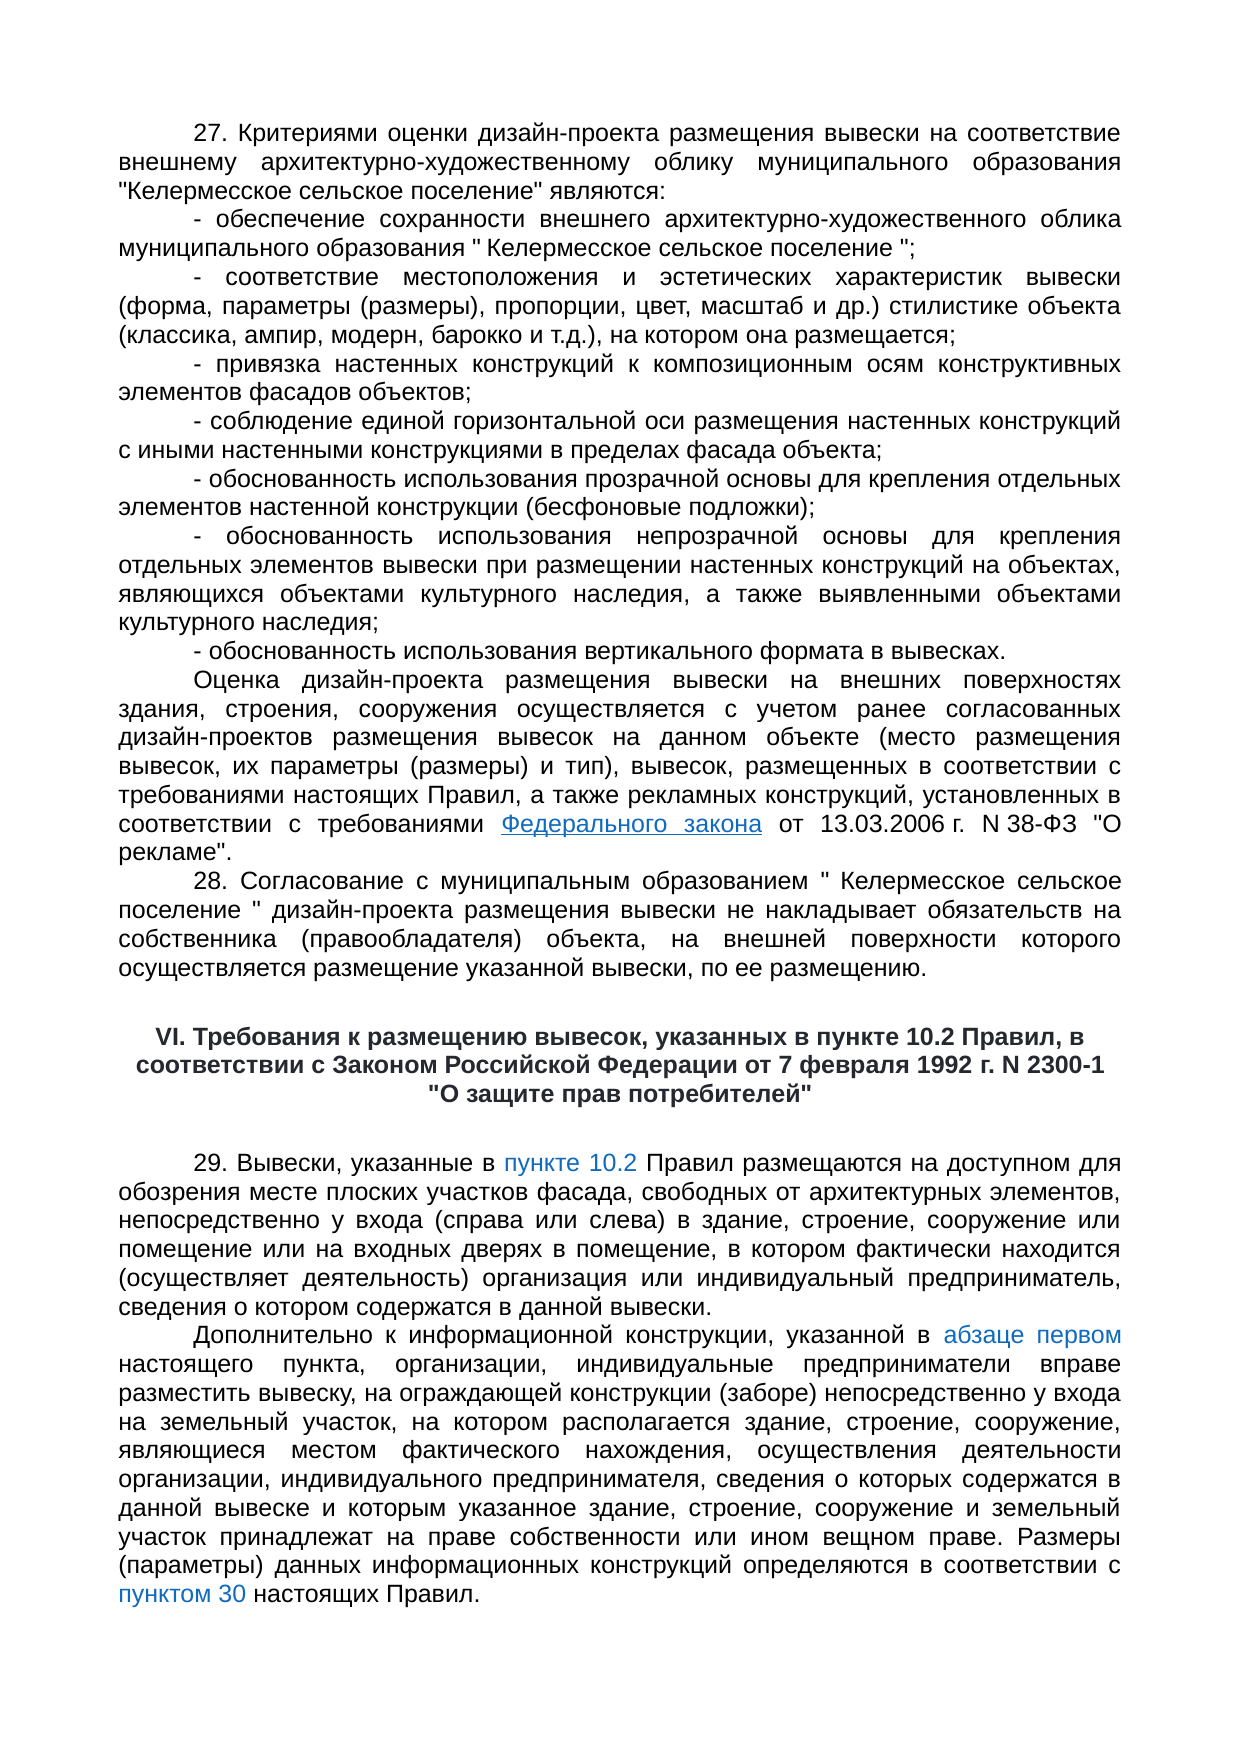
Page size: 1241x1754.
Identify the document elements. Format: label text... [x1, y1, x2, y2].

text Оценка дизайн-проекта размещения вывески на внешних поверхностях здания, строения, сооружения осуществляется с учетом ранее согласованных дизайн-проектов размещения вывесок на данном объекте (место размещения вывесок, их параметры (размеры) и тип), вывесок, размещенных в соответствии с требованиями настоящих Правил, а также рекламных конструкций, установленных в соответствии с требованиями Федерального закона от 13.03.2006 г. N 38-ФЗ "О рекламе". [118, 665, 1122, 866]
text - обоснованность использования прозрачной основы для крепления отдельных элементов настенной конструкции (бесфоновые подложки); [118, 463, 1122, 521]
text 27. Критериями оценки дизайн-проекта размещения вывески на соответствие внешнему архитектурно-художественному облику муниципального образования "Келермесское сельское поселение" являются: [118, 118, 1122, 204]
text 28. Согласование с муниципальным образованием " Келермесское сельское поселение " дизайн-проекта размещения вывески не накладывает обязательств на собственника (правообладателя) объекта, на внешней поверхности которого осуществляется размещение указанной вывески, по ее размещению. [118, 866, 1122, 981]
text 29. Вывески, указанные в пункте 10.2 Правил размещаются на доступном для обозрения месте плоских участков фасада, свободных от архитектурных элементов, непосредственно у входа (справа или слева) в здание, строение, сооружение или помещение или на входных дверях в помещение, в котором фактически находится (осуществляет деятельность) организация или индивидуальный предприниматель, сведения о котором содержатся в данной вывески. [118, 1148, 1122, 1320]
text - обоснованность использования вертикального формата в вывесках. [118, 636, 1122, 665]
text - привязка настенных конструкций к композиционным осям конструктивных элементов фасадов объектов; [118, 348, 1122, 406]
text - обеспечение сохранности внешнего архитектурно-художественного облика муниципального образования " Келермесское сельское поселение "; [118, 204, 1122, 262]
text - обоснованность использования непрозрачной основы для крепления отдельных элементов вывески при размещении настенных конструкций на объектах, являющихся объектами культурного наследия, а также выявленными объектами культурного наследия; [118, 521, 1122, 636]
text Дополнительно к информационной конструкции, указанной в абзаце первом настоящего пункта, организации, индивидуальные предприниматели вправе разместить вывеску, на ограждающей конструкции (заборе) непосредственно у входа на земельный участок, на котором располагается здание, строение, сооружение, являющиеся местом фактического нахождения, осуществления деятельности организации, индивидуального предпринимателя, сведения о которых содержатся в данной вывеске и которым указанное здание, строение, сооружение и земельный участок принадлежат на праве собственности или ином вещном праве. Размеры (параметры) данных информационных конструкций определяются в соответствии с пунктом 30 настоящих Правил. [118, 1320, 1122, 1608]
text - соблюдение единой горизонтальной оси размещения настенных конструкций с иными настенными конструкциями в пределах фасада объекта; [118, 406, 1122, 463]
text - соответствие местоположения и эстетических характеристик вывески (форма, параметры (размеры), пропорции, цвет, масштаб и др.) стилистике объекта (классика, ампир, модерн, барокко и т.д.), на котором она размещается; [118, 262, 1122, 348]
text VI. Требования к размещению вывесок, указанных в пункте 10.2 Правил, в соответствии с Законом Российской Федерации от 7 февраля 1992 г. N 2300-1 "О защите прав потребителей" [118, 1021, 1122, 1108]
